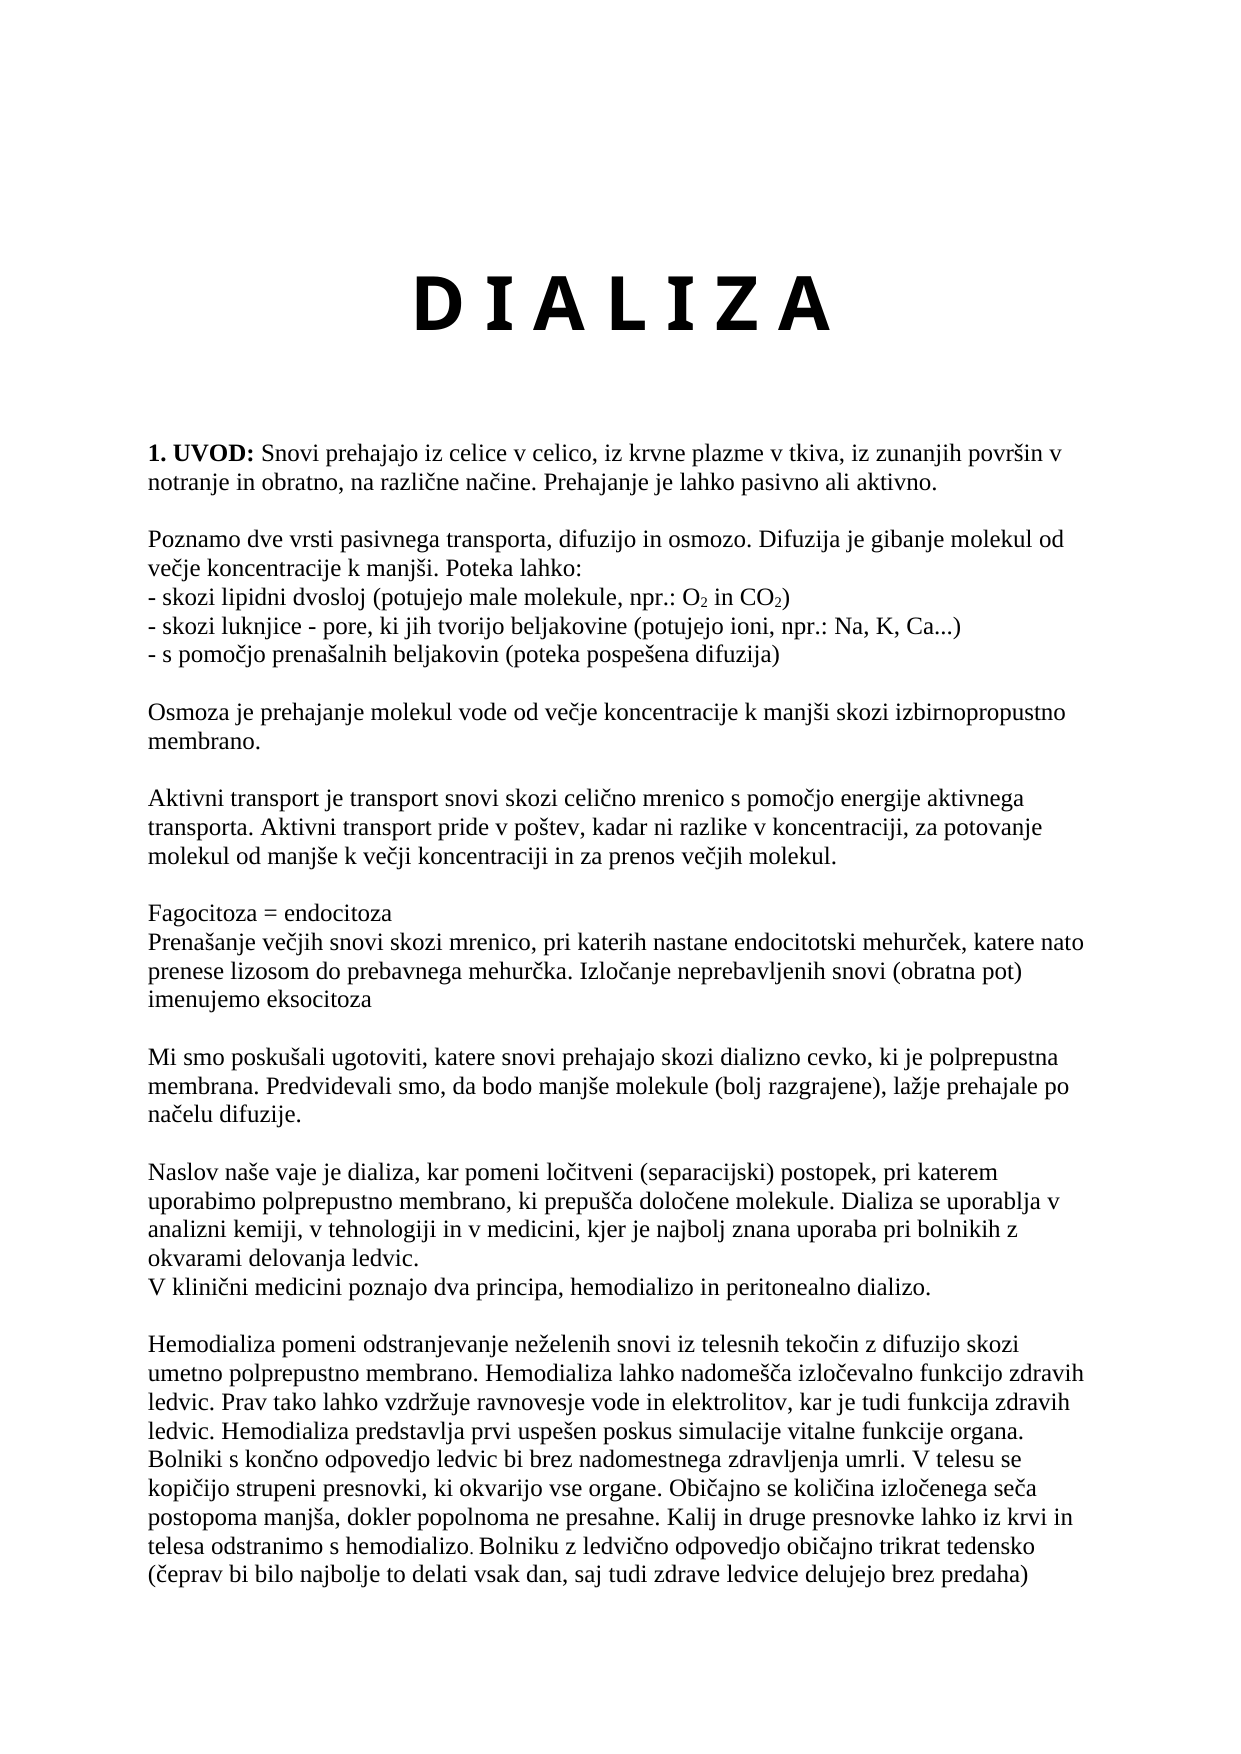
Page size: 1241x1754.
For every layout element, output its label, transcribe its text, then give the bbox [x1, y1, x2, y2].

text Hemodializa pomeni odstranjevanje neželenih snovi iz telesnih tekočin z difuzijo skozi umetno polprepustno membrano. Hemodializa lahko nadomešča izločevalno funkcijo zdravih ledvic. Prav tako lahko vzdržuje ravnovesje vode in elektrolitov, kar je tudi funkcija zdravih ledvic. Hemodializa predstavlja prvi uspešen poskus simulacije vitalne funkcije organa. Bolniki s končno odpovedjo ledvic bi brez nadomestnega zdravljenja umrli. V telesu se kopičijo strupeni presnovki, ki okvarijo vse organe. Običajno se količina izločenega seča postopoma manjša, dokler popolnoma ne presahne. Kalij in druge presnovke lahko iz krvi in telesa odstranimo s hemodializo. Bolniku z ledvično odpovedjo običajno trikrat tedensko (čeprav bi bilo najbolje to delati vsak dan, saj tudi zdrave ledvice delujejo brez predaha) [148, 1329, 1093, 1588]
text V klinični medicini poznajo dva principa, hemodializo in peritonealno dializo. [148, 1272, 1093, 1301]
text Mi smo poskušali ugotoviti, katere snovi prehajajo skozi dializno cevko, ki je polprepustna membrana. Predvidevali smo, da bodo manjše molekule (bolj razgrajene), lažje prehajale po načelu difuzije. [148, 1042, 1093, 1128]
text 1. UVOD: Snovi prehajajo iz celice v celico, iz krvne plazme v tkiva, iz zunanjih površin v notranje in obratno, na različne načine. Prehajanje je lahko pasivno ali aktivno. Poznamo dve vrsti pasivnega transporta, difuzijo in osmozo. Difuzija je gibanje molekul od večje koncentracije k manjši. Poteka lahko: - skozi lipidni dvosloj (potujejo male molekule, npr.: O2 in CO2) - skozi luknjice - pore, ki jih tvorijo beljakovine (potujejo ioni, npr.: Na, K, Ca...) - s pomočjo prenašalnih beljakovin (poteka pospešena difuzija) Osmoza je prehajanje molekul vode od večje koncentracije k manjši skozi izbirnopropustno membrano. Aktivni transport je transport snovi skozi celično mrenico s pomočjo energije aktivnega transporta. Aktivni transport pride v poštev, kadar ni razlike v koncentraciji, za potovanje molekul od manjše k večji koncentraciji in za prenos večjih molekul. Fagocitoza = endocitoza Prenašanje večjih snovi skozi mrenico, pri katerih nastane endocitotski mehurček, katere nato prenese lizosom do prebavnega mehurčka. Izločanje neprebavljenih snovi (obratna pot) imenujemo eksocitoza [148, 438, 1093, 1013]
text D I A L I Z A [148, 250, 1093, 352]
text Naslov naše vaje je dializa, kar pomeni ločitveni (separacijski) postopek, pri katerem uporabimo polprepustno membrano, ki prepušča določene molekule. Dializa se uporablja v analizni kemiji, v tehnologiji in v medicini, kjer je najbolj znana uporaba pri bolnikih z okvarami delovanja ledvic. [148, 1157, 1093, 1272]
